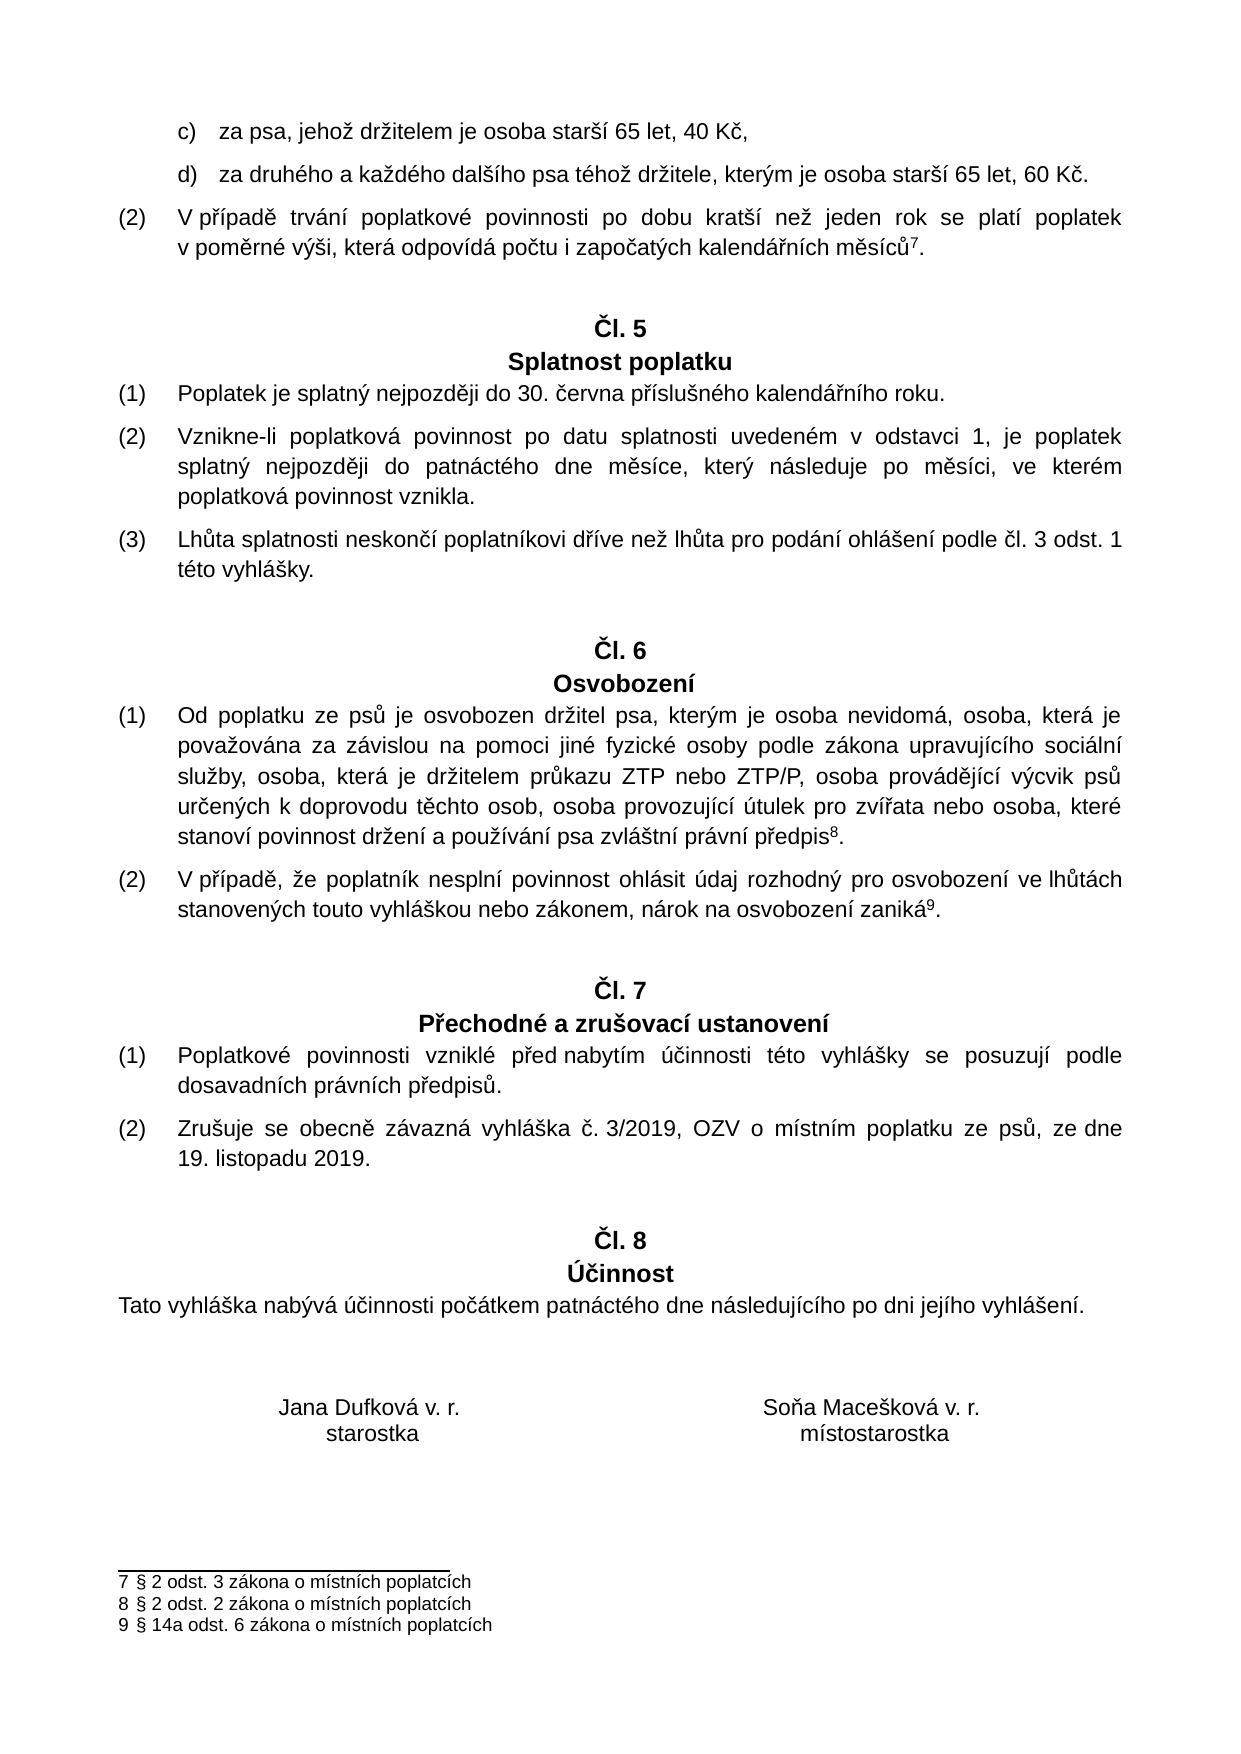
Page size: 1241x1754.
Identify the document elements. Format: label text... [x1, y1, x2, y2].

list V případě, že poplatník nesplní povinnost ohlásit údaj rozhodný pro osvobození ve lhůtách stanovených touto vyhláškou nebo zákonem, nárok na osvobození zaniká. [118, 866, 1122, 922]
subtitle Čl. 5 Splatnost poplatku [118, 314, 1122, 376]
list § 2 odst. 2 zákona o místních poplatcích [118, 1592, 1122, 1614]
list za druhého a každého dalšího psa téhož držitele, kterým je osoba starší 65 let, 60 Kč. [177, 161, 1122, 187]
list Poplatkové povinnosti vzniklé před nabytím účinnosti této vyhlášky se posuzují podle dosavadních právních předpisů. [118, 1042, 1122, 1099]
list § 2 odst. 3 zákona o místních poplatcích [118, 1571, 1122, 1592]
list § 14a odst. 6 zákona o místních poplatcích [118, 1614, 1122, 1635]
list Lhůta splatnosti neskončí poplatníkovi dříve než lhůta pro podání ohlášení podle čl. 3 odst. 1 této vyhlášky. [118, 526, 1122, 582]
subtitle Čl. 6 Osvobození [118, 636, 1122, 698]
list Od poplatku ze psů je osvobozen držitel psa, kterým je osoba nevidomá, osoba, která je považována za závislou na pomoci jiné fyzické osoby podle zákona upravujícího sociální služby, osoba, která je držitelem průkazu ZTP nebo ZTP/P, osoba provádějící výcvik psů určených k doprovodu těchto osob, osoba provozující útulek pro zvířata nebo osoba, které stanoví povinnost držení a používání psa zvláštní právní předpis. [118, 702, 1122, 849]
list Poplatek je splatný nejpozději do 30. června příslušného kalendářního roku. [118, 380, 1122, 406]
text Tato vyhláška nabývá účinnosti počátkem patnáctého dne následujícího po dni jejího vyhlášení. [118, 1292, 1122, 1318]
list V případě trvání poplatkové povinnosti po dobu kratší než jeden rok se platí poplatek v poměrné výši, která odpovídá počtu i započatých kalendářních měsíců. [118, 203, 1122, 260]
list Vznikne-li poplatková povinnost po datu splatnosti uvedeném v odstavci 1, je poplatek splatný nejpozději do patnáctého dne měsíce, který následuje po měsíci, ve kterém poplatková povinnost vznikla. [118, 423, 1122, 509]
subtitle Čl. 8 Účinnost [118, 1226, 1122, 1287]
table_header Soňa Macešková v. r. místostarostka [620, 1334, 1122, 1452]
list za psa, jehož držitelem je osoba starší 65 let, 40 Kč, [177, 118, 1122, 144]
subtitle Čl. 7 Přechodné a zrušovací ustanovení [118, 976, 1122, 1038]
list Zrušuje se obecně závazná vyhláška č. 3/2019, OZV o místním poplatku ze psů, ze dne 19. listopadu 2019. [118, 1115, 1122, 1172]
table_header Jana Dufková v. r. starostka [118, 1334, 620, 1452]
